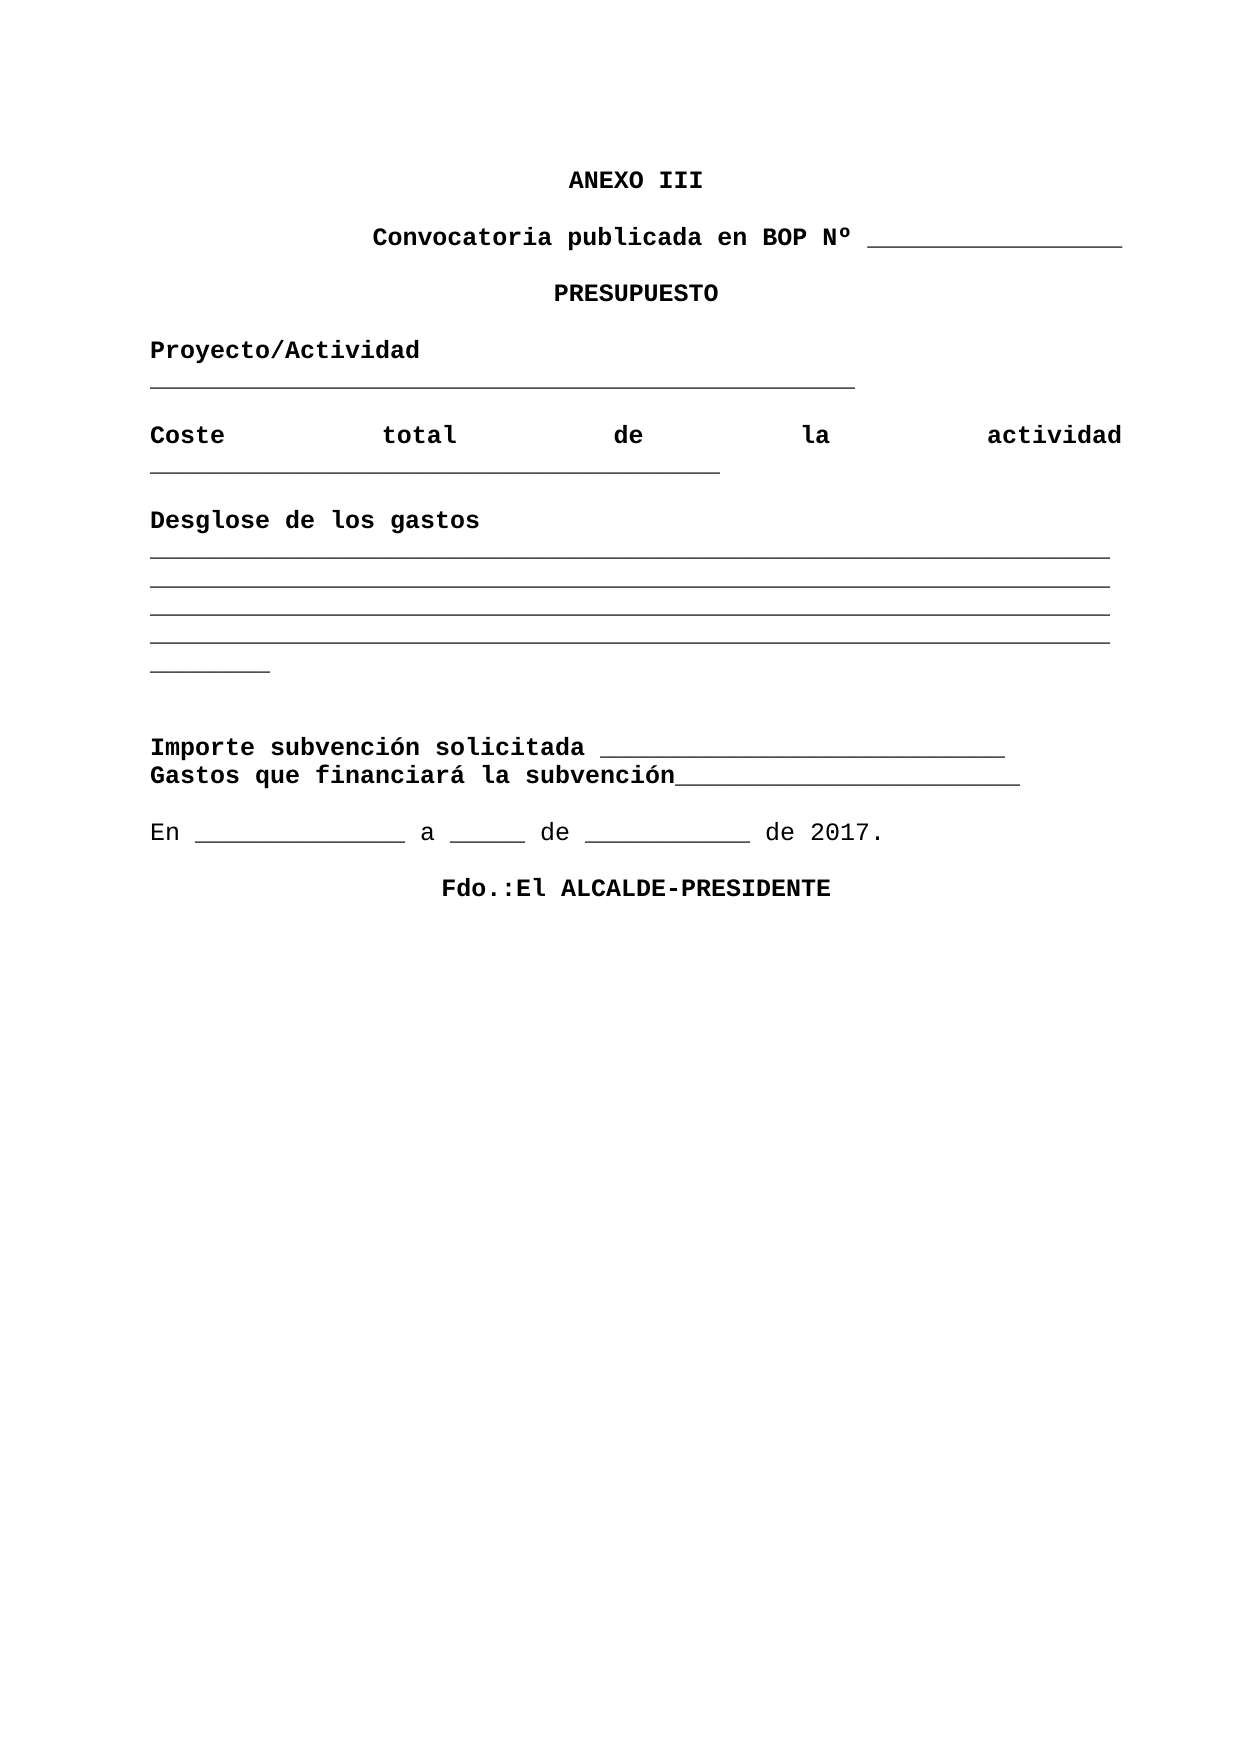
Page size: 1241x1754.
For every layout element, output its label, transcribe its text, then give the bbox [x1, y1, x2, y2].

text Importe subvención solicitada ___________________________ [150, 734, 1122, 763]
text Proyecto/Actividad _______________________________________________ [150, 338, 1122, 394]
text En ______________ a _____ de ___________ de 2017. [150, 819, 1122, 848]
text Convocatoria publicada en BOP Nº _________________ [150, 224, 1122, 253]
text PRESUPUESTO [150, 281, 1122, 309]
text Coste total de la actividad ______________________________________ [150, 423, 1122, 479]
text Desglose de los gastos [150, 508, 1122, 536]
text Gastos que financiará la subvención_______________________ [150, 763, 1122, 791]
text ANEXO III [150, 168, 1122, 196]
text ________________________________________________________________________________________________________________________________________________________________________________________________________________________________________________________________________ [150, 536, 1122, 678]
text Fdo.:El ALCALDE-PRESIDENTE [150, 876, 1122, 904]
